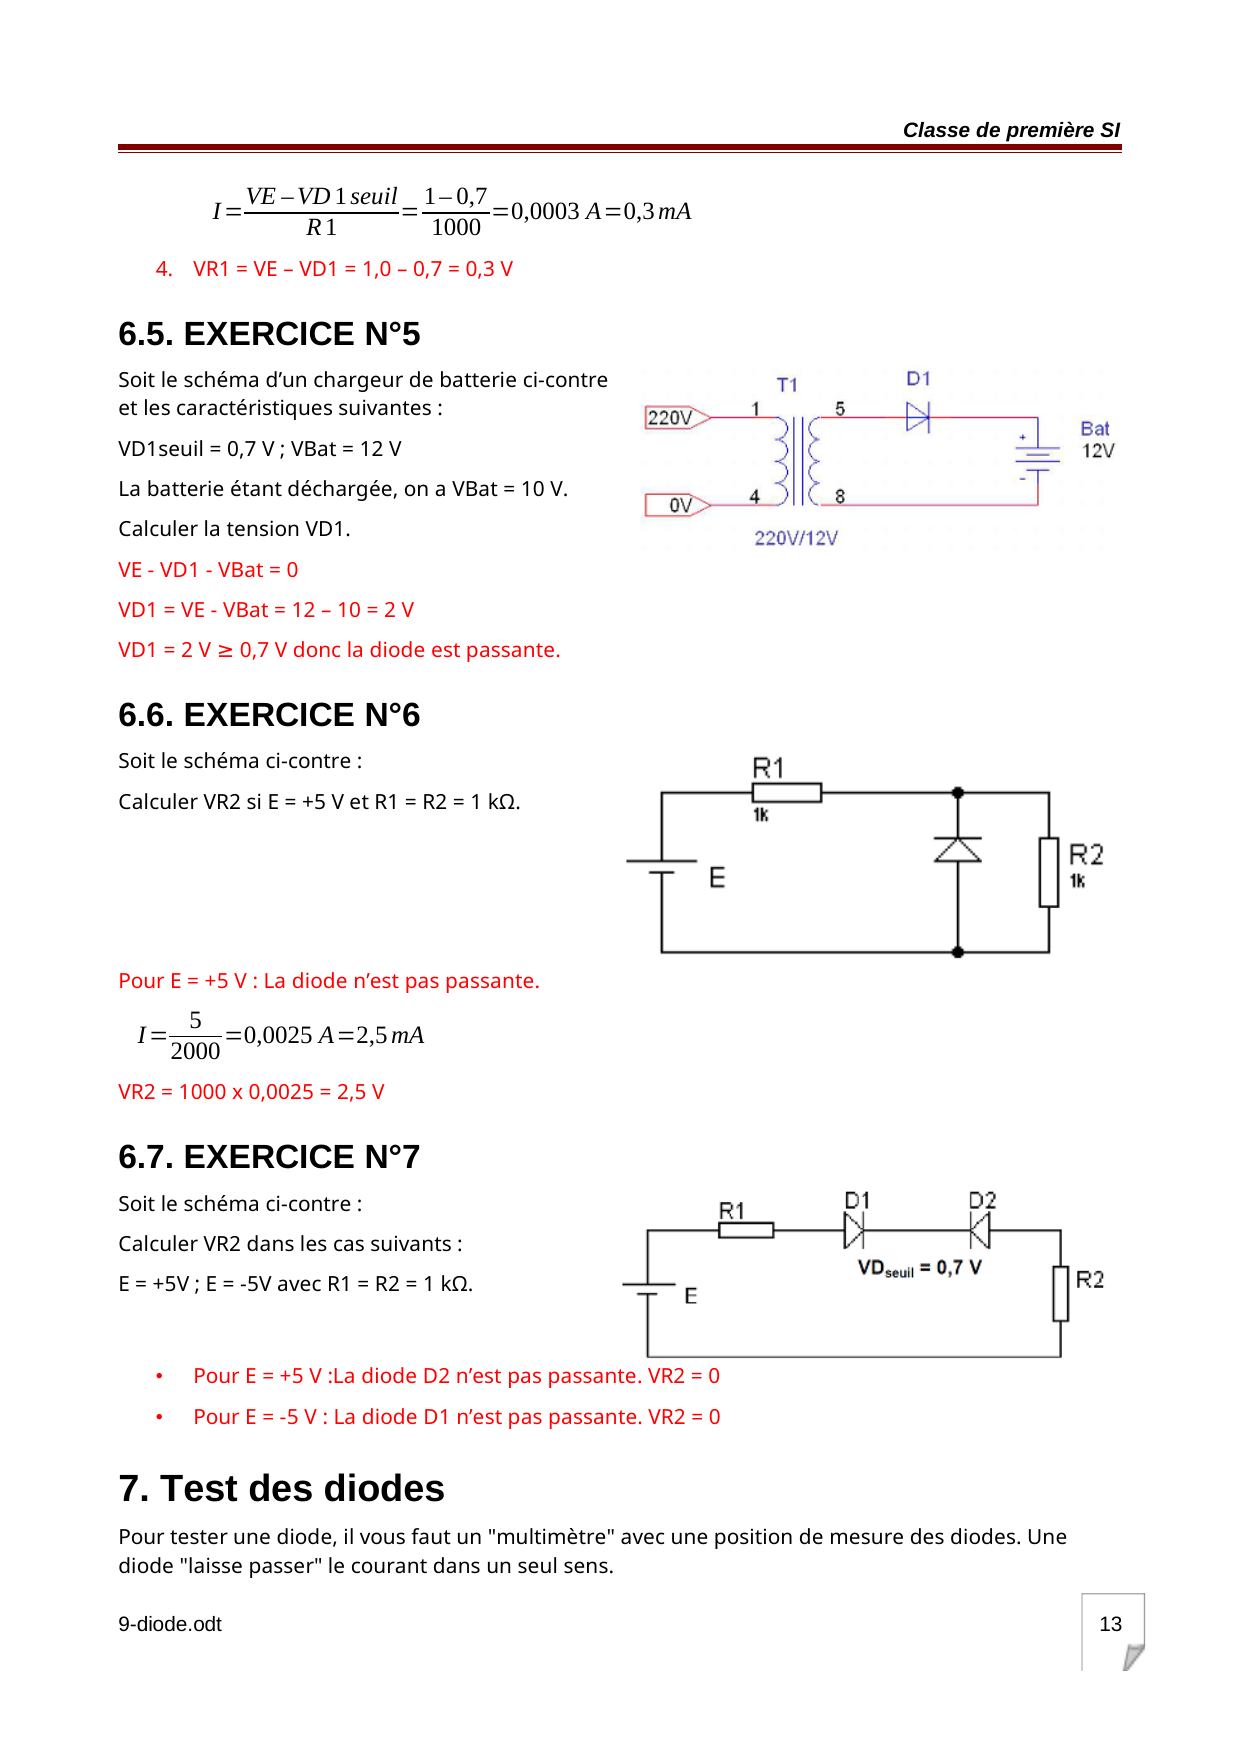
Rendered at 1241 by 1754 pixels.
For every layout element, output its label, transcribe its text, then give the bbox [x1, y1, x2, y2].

subtitle 6.5. EXERCICE N°5 [118, 315, 1122, 352]
text VE - VD1 - VBat = 0 [118, 554, 1122, 583]
table_header [1111, 746, 1122, 966]
subtitle 6.7. EXERCICE N°7 [118, 1138, 1122, 1176]
table_header Soit le schéma d’un chargeur de batterie ci-contre et les caractéristiques suivantes : VD1seuil = 0,7 V ; VBat = 12 V La batterie étant déchargée, on a VBat = 10 V. Calculer la tension VD1. [118, 365, 620, 554]
list Pour E = -5 V : La diode D1 n’est pas passante. VR2 = 0 [156, 1402, 1122, 1430]
table_header [1111, 1189, 1122, 1361]
text Pour tester une diode, il vous faut un "multimètre" avec une position de mesure des diodes. Une diode "laisse passer" le courant dans un seul sens. [118, 1522, 1122, 1579]
table_header [620, 365, 1122, 554]
text Pour E = +5 V : La diode n’est pas passante. [118, 966, 1122, 994]
list VR1 = VE – VD1 = 1,0 – 0,7 = 0,3 V [156, 254, 1122, 282]
text VD1 = VE - VBat = 12 – 10 = 2 V [118, 595, 1122, 623]
picture [620, 746, 1111, 966]
picture [631, 364, 1123, 553]
subtitle 7. Test des diodes [118, 1467, 1122, 1509]
text VR2 = 1000 x 0,0025 = 2,5 V [118, 1077, 1122, 1106]
table_header Soit le schéma ci-contre : Calculer VR2 si E = +5 V et R1 = R2 = 1 kΩ. [118, 746, 620, 966]
subtitle 6.6. EXERCICE N°6 [118, 696, 1122, 734]
list Pour E = +5 V :La diode D2 n’est pas passante. VR2 = 0 [156, 1361, 1122, 1390]
picture [620, 1188, 1111, 1362]
table_header Soit le schéma ci-contre : Calculer VR2 dans les cas suivants : E = +5V ; E = -5V avec R1 = R2 = 1 kΩ. [118, 1189, 620, 1361]
text VD1 = 2 V ≥ 0,7 V donc la diode est passante. [118, 635, 1122, 664]
